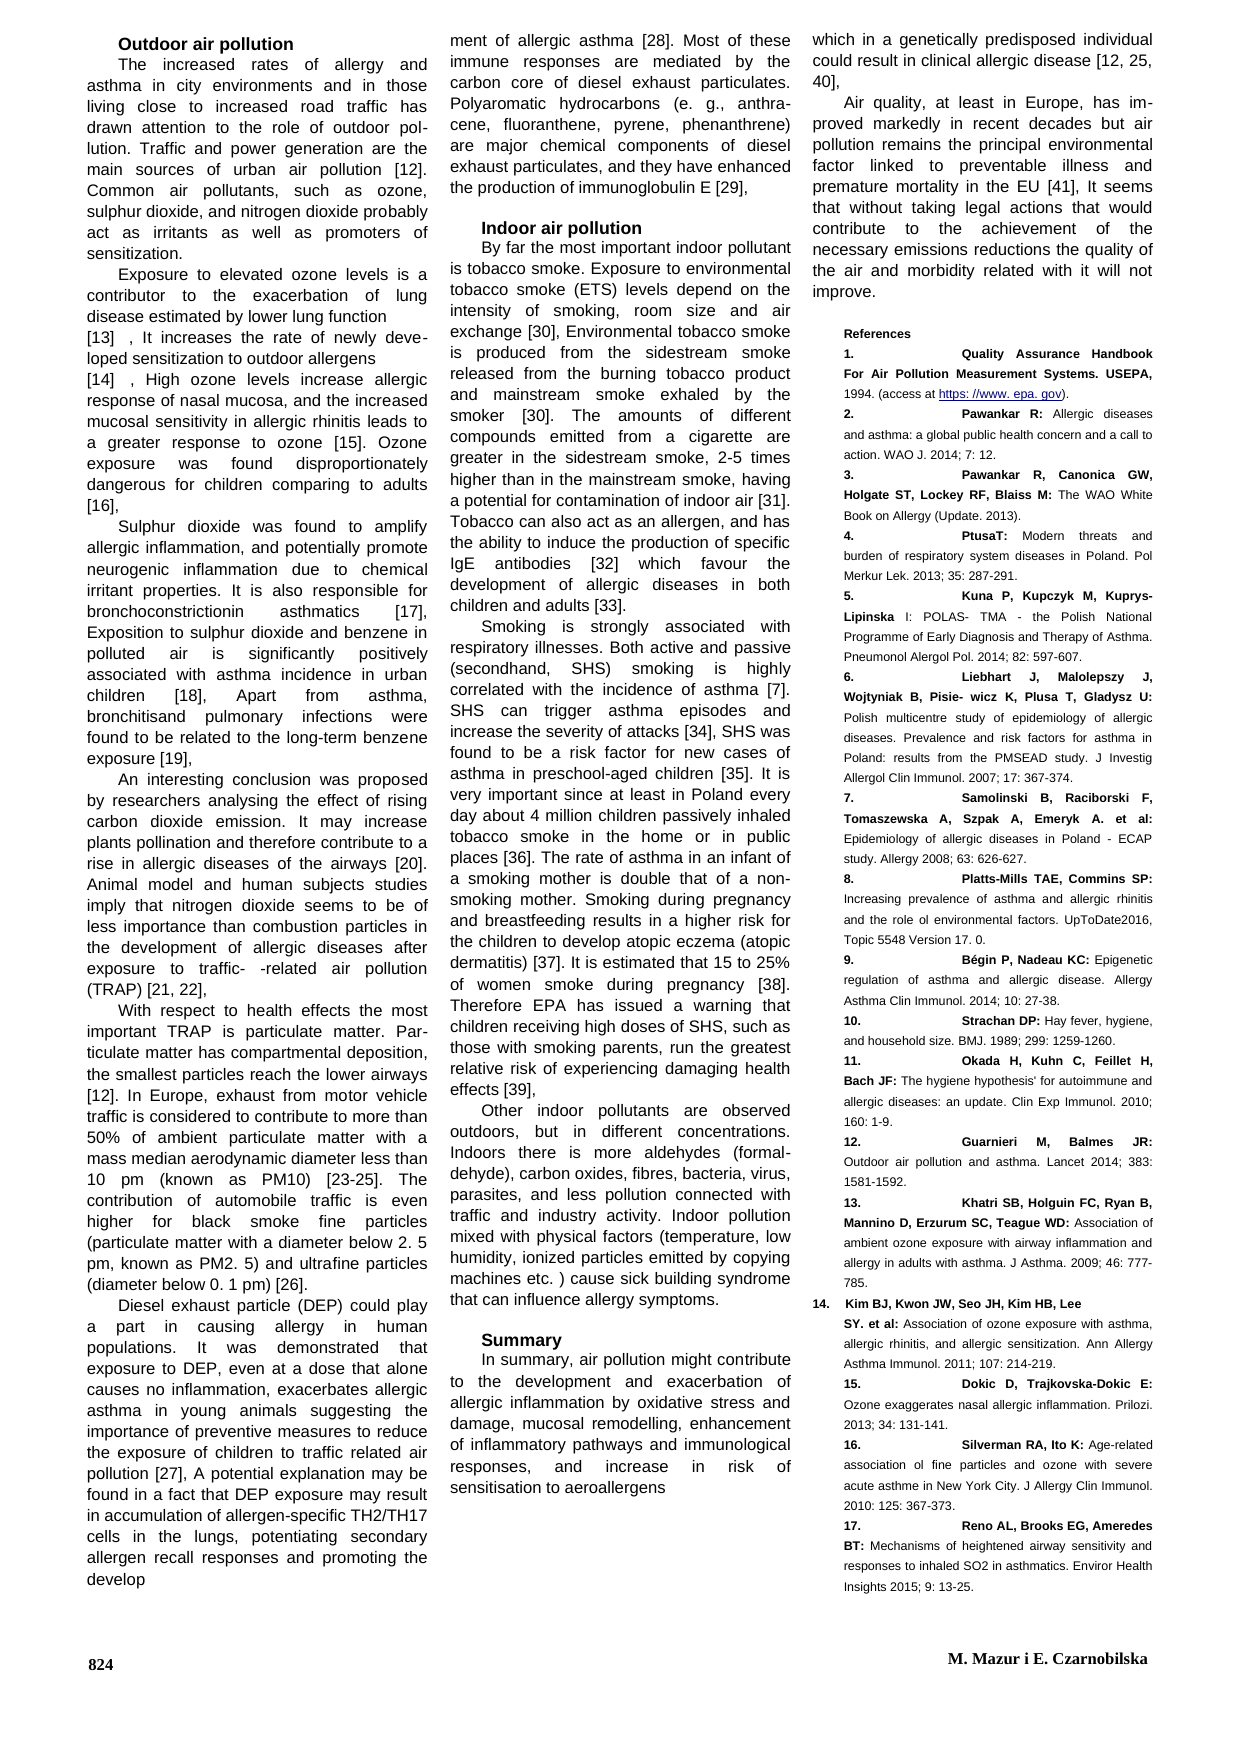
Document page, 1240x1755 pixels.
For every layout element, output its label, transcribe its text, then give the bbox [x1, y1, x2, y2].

list Pawankar R, Canonica GW, Holgate ST, Lockey RF, Blaiss M: The WAO White Book on Allergy (Update. 2013). [843, 468, 1153, 522]
text which in a genetically predisposed indivi­dual could result in clinical allergic disease [12, 25, 40], [812, 30, 1153, 91]
list Pawankar R: Allergic diseases and asthma: a global public health concern and a call to action. WAO J. 2014; 7: 12. [843, 407, 1153, 462]
text An interesting conclusion was propo­sed by researchers analysing the effect of rising carbon dioxide emission. It may increase plants pollination and therefore contribute to a rise in allergic diseases of the airways [20]. Animal model and human subjects studies imply that nitrogen dioxi­de seems to be of less importance than combustion particles in the development of allergic diseases after exposure to traffic- -related air pollution (TRAP) [21, 22], [87, 770, 428, 999]
subtitle Outdoor air pollution [87, 34, 428, 54]
text Smoking is strongly associated with respiratory illnesses. Both active and pas­sive (secondhand, SHS) smoking is high­ly correlated with the incidence of asthma [7]. SHS can trigger asthma episodes and increase the severity of attacks [34], SHS was found to be a risk factor for new cases of asthma in preschool-aged children [35]. It is very important since at least in Poland every day about 4 million children passive­ly inhaled tobacco smoke in the home or in public places [36]. The rate of asthma in an infant of a smoking mother is double that of a non-smoking mother. Smoking du­ring pregnancy and breastfeeding results in a higher risk for the children to develop atopic eczema (atopic dermatitis) [37]. It is estimated that 15 to 25% of women smoke during pregnancy [38]. Therefore EPA has issued a warning that children receiving high doses of SHS, such as those with smoking parents, run the greatest relative risk of experiencing damaging health ef­fects [39], [450, 617, 791, 1099]
subtitle Summary [450, 1330, 791, 1350]
text 824 [88, 1655, 118, 1674]
text Air quality, at least in Europe, has im­proved markedly in recent decades but air pollution remains the principal environ­mental factor linked to preventable illness and premature mortality in the EU [41], It seems that without taking legal actions that would contribute to the achievement of the necessary emissions reductions the quality of the air and morbidity related with it will not improve. [812, 93, 1153, 301]
text References [812, 326, 1153, 341]
text Other indoor pollutants are observed outdoors, but in different concentrations. Indoors there is more aldehydes (formal­dehyde), carbon oxides, fibres, bacteria, virus, parasites, and less pollution connec­ted with traffic and industry activity. Indoor pollution mixed with physical factors (tem­perature, low humidity, ionized particles emitted by copying machines etc. ) cause sick building syndrome that can influence allergy symptoms. [450, 1101, 791, 1309]
list PtusaT: Modern threats and burden of respiratory system diseases in Poland. Pol Merkur Lek. 2013; 35: 287-291. [843, 528, 1153, 583]
text In summary, air pollution might con­tribute to the development and exacerba­tion of allergic inflammation by oxidative stress and damage, mucosal remodelling, enhancement of inflammatory pathways and immunological responses, and incre­ase in risk of sensitisation to aeroallergens [450, 1350, 791, 1497]
list Platts-Mills TAE, Commins SP: Increasing preva­lence of asthma and allergic rhinitis and the role ol environmental factors. UpToDate2016, Topic 5548 Version 17. 0. [843, 872, 1153, 947]
list , It increases the rate of newly deve­loped sensitization to outdoor allergens [87, 328, 428, 368]
list Liebhart J, Malolepszy J, Wojtyniak B, Pisie- wicz K, Plusa T, Gladysz U: Polish multicentre study of epidemiology of allergic diseases. Preva­lence and risk factors for asthma in Poland: results from the PMSEAD study. J Investig Allergol Clin Immunol. 2007; 17: 367-374. [843, 670, 1153, 785]
list Khatri SB, Holguin FC, Ryan B, Mannino D, Erzurum SC, Teague WD: Association of ambi­ent ozone exposure with airway inflammation and allergy in adults with asthma. J Asthma. 2009; 46: 777-785. [843, 1195, 1153, 1290]
list Kim BJ, Kwon JW, Seo JH, Kim HB, Lee [812, 1296, 1153, 1311]
list Strachan DP: Hay fever, hygiene, and household size. BMJ. 1989; 299: 1259-1260. [843, 1013, 1153, 1048]
text Sulphur dioxide was found to amplify allergic inflammation, and potentially pro­mote neurogenic inflammation due to che­mical irritant properties. It is also respon­sible for bronchoconstrictionin asthmatics [17], Exposition to sulphur dioxide and benzene in polluted air is significantly po­sitively associated with asthma incidence in urban children [18], Apart from asthma, bronchitisand pulmonary infections were found to be related to the long-term benze­ne exposure [19], [87, 517, 428, 768]
text The increased rates of allergy and asthma in city environments and in those living close to increased road traffic has drawn attention to the role of outdoor pol­lution. Traffic and power generation are the main sources of urban air pollution [12]. Common air pollutants, such as ozone, sulphur dioxide, and nitrogen dioxide pro­bably act as irritants as well as promoters of sensitization. [87, 54, 428, 263]
text Diesel exhaust particle (DEP) could play a part in causing allergy in human populations. It was demonstrated that exposure to DEP, even at a dose that alo­ne causes no inflammation, exacerbates allergic asthma in young animals sugge­sting the importance of preventive measu­res to reduce the exposure of children to traffic related air pollution [27], A potential explanation may be found in a fact that DEP exposure may result in accumulation of allergen-specific TH2/TH17 cells in the lungs, potentiating secondary allergen re­call responses and promoting the develop­ [87, 1296, 428, 1588]
text ment of allergic asthma [28]. Most of these immune responses are mediated by the carbon core of diesel exhaust particulates. Polyaromatic hydrocarbons (e. g., anthra­cene, fluoranthene, pyrene, phenanthrene) are major chemical components of diesel exhaust particulates, and they have en­hanced the production of immunoglobulin E [29], [450, 30, 791, 197]
list Reno AL, Brooks EG, Ameredes BT: Mecha­nisms of heightened airway sensitivity and re­sponses to inhaled SO2 in asthmatics. Enviror Health Insights 2015; 9: 13-25. [843, 1518, 1153, 1593]
list , High ozone levels increase allergic response of nasal mucosa, and the incre­ased mucosal sensitivity in allergic rhinitis leads to a greater response to ozone [15]. Ozone exposure was found disproportio­nately dangerous for children comparing to adults [16], [87, 370, 428, 515]
list Quality Assurance Handbook For Air Pollution Measurement Systems. USEPA, 1994. (access at https: //www. epa. gov). [843, 346, 1153, 401]
list Bégin P, Nadeau KC: Epigenetic regulation of asthma and allergic disease. Allergy Asthma Clin Immunol. 2014; 10: 27-38. [843, 953, 1153, 1007]
list Guarnieri M, Balmes JR: Outdoor air pollution and asthma. Lancet 2014; 383: 1581-1592. [843, 1134, 1153, 1189]
list Samolinski B, Raciborski F, Tomaszewska A, Szpak A, Emeryk A. et al: Epidemiology of aller­gic diseases in Poland - ECAP study. Allergy 2008; 63: 626-627. [843, 791, 1153, 866]
list Dokic D, Trajkovska-Dokic E: Ozone exagger­ates nasal allergic inflammation. Prilozi. 2013; 34: 131-141. [843, 1377, 1153, 1432]
list Kuna P, Kupczyk M, Kuprys-Lipinska I: POLAS- TMA - the Polish National Programme of Early Diagnosis and Therapy of Asthma. Pneumonol Alergol Pol. 2014; 82: 597-607. [843, 589, 1153, 664]
text SY. et al: Association of ozone exposure with asthma, allergic rhinitis, and allergic sensitiza­tion. Ann Allergy Asthma Immunol. 2011; 107: 214-219. [843, 1316, 1153, 1371]
text With respect to health effects the most important TRAP is particulate matter. Par­ticulate matter has compartmental deposi­tion, the smallest particles reach the lower airways [12]. In Europe, exhaust from mo­tor vehicle traffic is considered to contribu­te to more than 50% of ambient particulate matter with a mass median aerodynamic diameter less than 10 pm (known as PM10) [23-25]. The contribution of automobile traffic is even higher for black smoke fine particles (particulate matter with a diameter below 2. 5 pm, known as PM2. 5) and ultra­fine particles (diameter below 0. 1 pm) [26]. [87, 1001, 428, 1294]
text M. Mazur i E. Czarnobilska [948, 1649, 1152, 1668]
text By far the most important indoor pollu­tant is tobacco smoke. Exposure to envi­ronmental tobacco smoke (ETS) levels depend on the intensity of smoking, room size and air exchange [30], Environmental tobacco smoke is produced from the side­stream smoke released from the burning tobacco product and mainstream smoke exhaled by the smoker [30]. The amo­unts of different compounds emitted from a cigarette are greater in the sidestream smoke, 2-5 times higher than in the main­stream smoke, having a potential for con­tamination of indoor air [31]. Tobacco can also act as an allergen, and has the ability to induce the production of specific IgE an­tibodies [32] which favour the development of allergic diseases in both children and adults [33]. [450, 238, 791, 615]
subtitle Indoor air pollution [450, 217, 791, 238]
list Okada H, Kuhn C, Feillet H, Bach JF: The hy­giene hypothesis' for autoimmune and allergic dis­eases: an update. Clin Exp Immunol. 2010; 160: 1-9. [843, 1054, 1153, 1129]
list Silverman RA, Ito K: Age-related association ol fine particles and ozone with severe acute asthme in New York City. J Allergy Clin Immunol. 2010: 125: 367-373. [843, 1438, 1153, 1513]
text Exposure to elevated ozone levels is a contributor to the exacerbation of lung disease estimated by lower lung function [87, 265, 428, 326]
